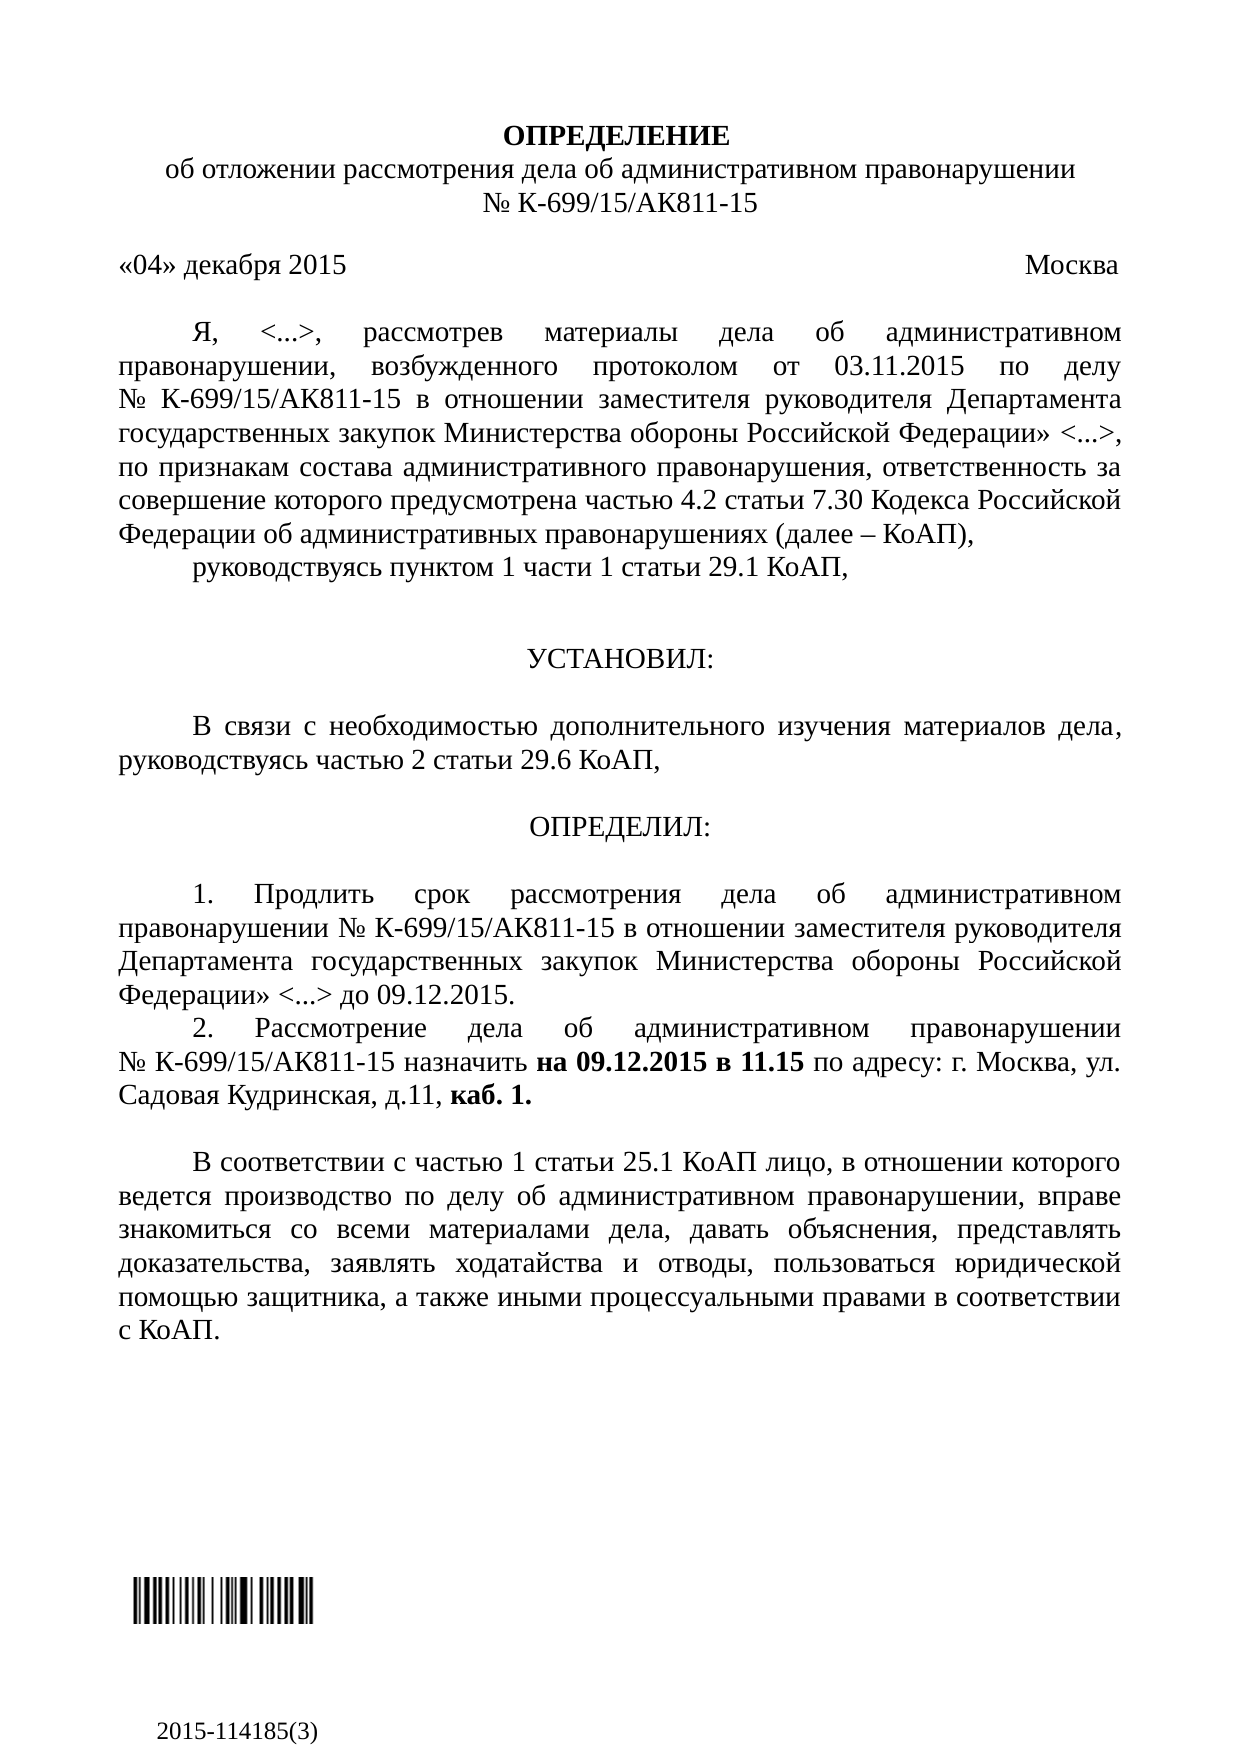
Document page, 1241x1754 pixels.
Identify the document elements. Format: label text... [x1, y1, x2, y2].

text В соответствии с частью 1 статьи 25.1 КоАП лицо, в отношении которого ведется производство по делу об административном правонарушении, вправе знакомиться со всеми материалами дела, давать объяснения, представлять доказательства, заявлять ходатайства и отводы, пользоваться юридической помощью защитника, а также иными процессуальными правами в соответствии с КоАП. [118, 1144, 1122, 1346]
picture [118, 1577, 331, 1624]
text В связи с необходимостью дополнительного изучения материалов дела, руководствуясь частью 2 статьи 29.6 КоАП, [118, 708, 1122, 776]
text «04» декабря 2015 Москва [118, 247, 1122, 281]
text об отложении рассмотрения дела об административном правонарушении № К-699/15/АК811-15 [118, 152, 1122, 219]
text ОПРЕДЕЛЕНИЕ [118, 118, 1122, 152]
text 2. Рассмотрение дела об административном правонарушении № К-699/15/АК811-15 назначить на 09.12.2015 в 11.15 по адресу: г. Москва, ул. Садовая Кудринская, д.11, каб. 1. [118, 1010, 1122, 1111]
text руководствуясь пунктом 1 части 1 статьи 29.1 КоАП, [118, 549, 1122, 583]
text Я, <...>, рассмотрев материалы дела об административном правонарушении, возбужденного протоколом от 03.11.2015 по делу № К-699/15/АК811-15 в отношении заместителя руководителя Департамента государственных закупок Министерства обороны Российской Федерации» <...>, по признакам состава административного правонарушения, ответственность за совершение которого предусмотрена частью 4.2 статьи 7.30 Кодекса Российской Федерации об административных правонарушениях (далее – КоАП), [118, 314, 1122, 549]
text УСТАНОВИЛ: [118, 641, 1122, 675]
text ОПРЕДЕЛИЛ: [118, 809, 1122, 843]
text 1. Продлить срок рассмотрения дела об административном правонарушении № К-699/15/АК811-15 в отношении заместителя руководителя Департамента государственных закупок Министерства обороны Российской Федерации» <...> до 09.12.2015. [118, 876, 1122, 1010]
